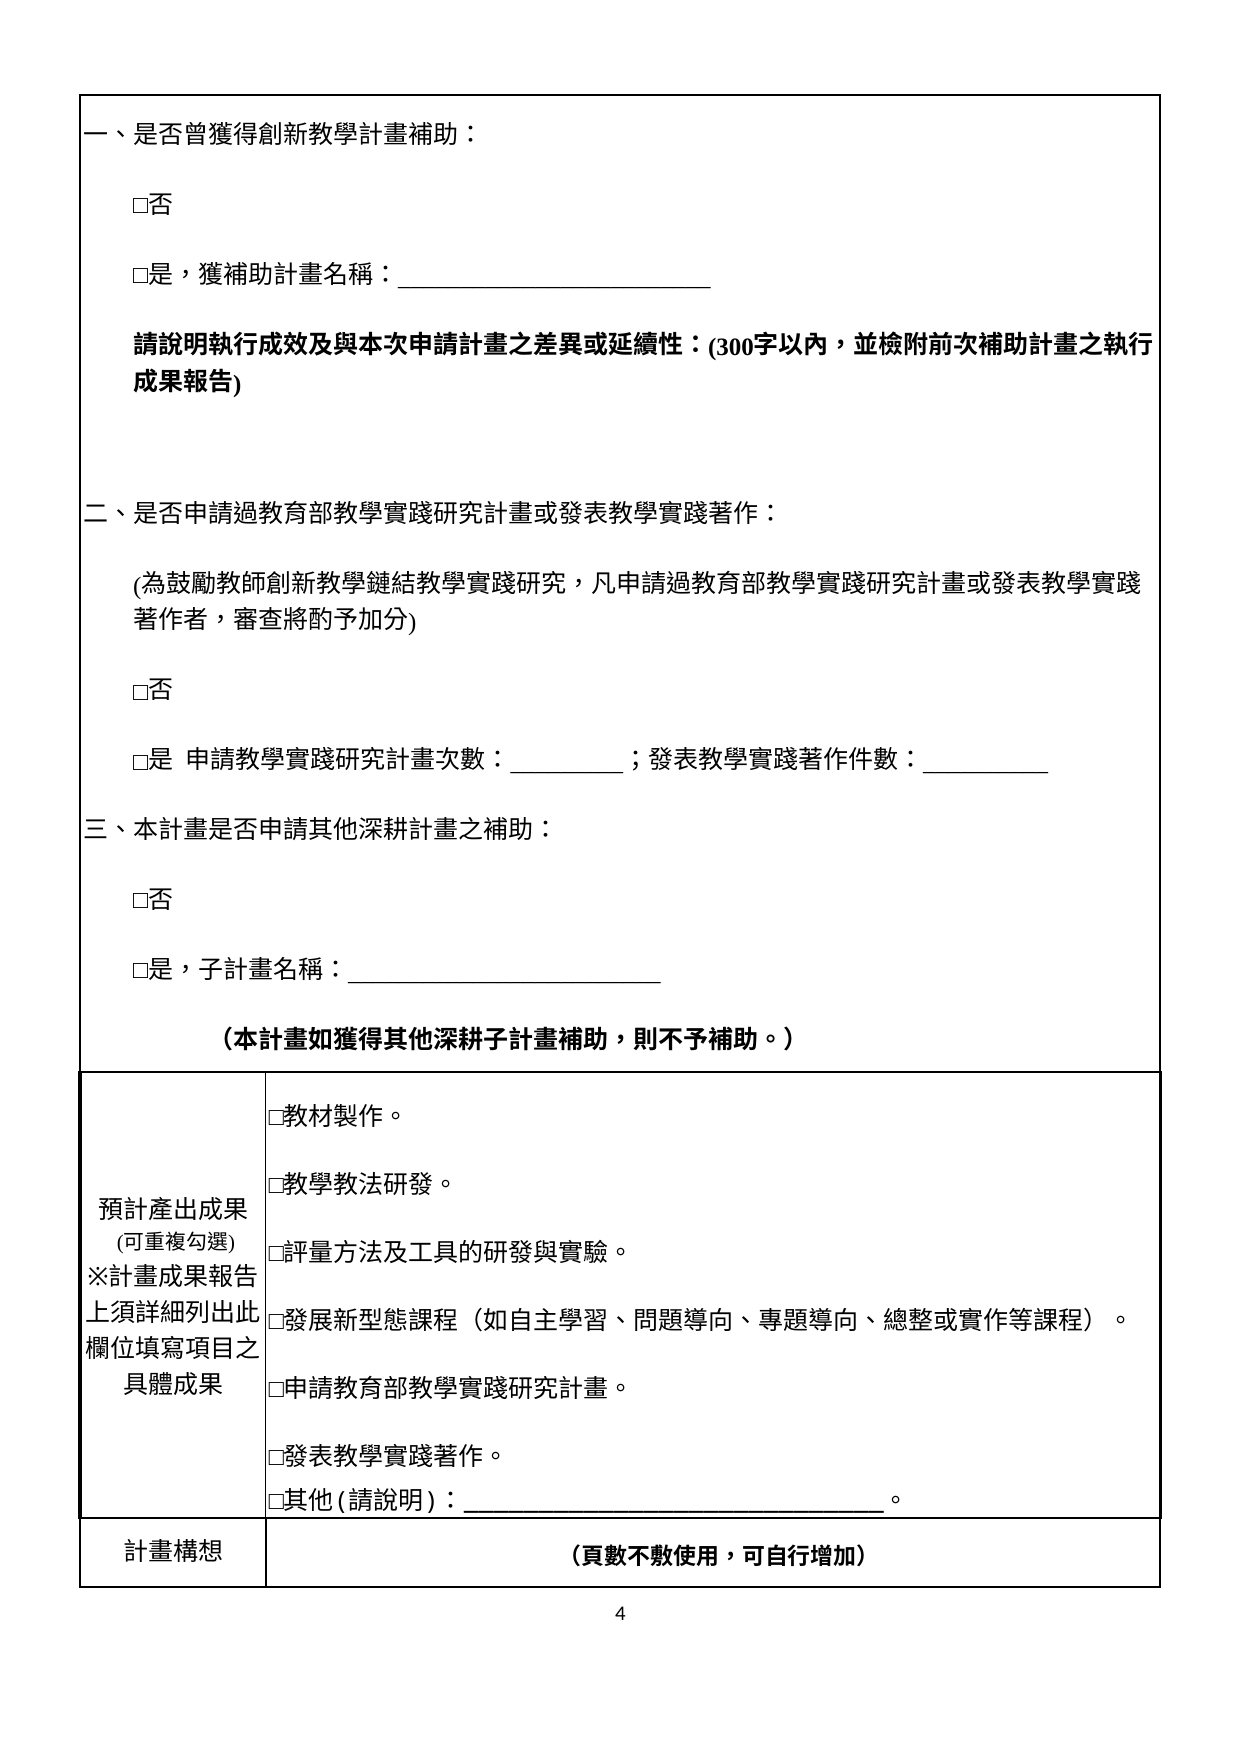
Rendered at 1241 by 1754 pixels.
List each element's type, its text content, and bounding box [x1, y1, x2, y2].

table_cell 預計產出成果 (可重複勾選) ※計畫成果報告上須詳細列出此欄位填寫項目之具體成果 [82, 1073, 265, 1517]
table_cell 計畫構想 [81, 1519, 265, 1586]
table_cell （頁數不敷使用，可自行增加） [267, 1519, 1159, 1586]
table_cell 一、是否曾獲得創新教學計畫補助： □否 □是，獲補助計畫名稱：_________________________ 請說明執行成效及與本次申請計畫之差異或延續性：(300字以內，並檢附前次補助計畫之執行成果報告) 二、是否申請過教育部教學實踐研究計畫或發表教學實踐著作： (為鼓勵教師創新教學鏈結教學實踐研究，凡申請過教育部教學實踐研究計畫或發表教學實踐著作者，審查將酌予加分) □否 □是 申請教學實踐研究計畫次數：_________；發表教學實踐著作件數：__________ 三、本計畫是否申請其他深耕計畫之補助： □否 □是，子計畫名稱：_________________________ （本計畫如獲得其他深耕子計畫補助，則不予補助。） [81, 96, 1159, 1071]
table_cell □教材製作。 □教學教法研發。 □評量方法及工具的研發與實驗。 □發展新型態課程（如自主學習、問題導向、專題導向、總整或實作等課程）。 □申請教育部教學實踐研究計畫。 □發表教學實踐著作。 □其他(請說明)：____________________________。 [266, 1073, 1159, 1517]
